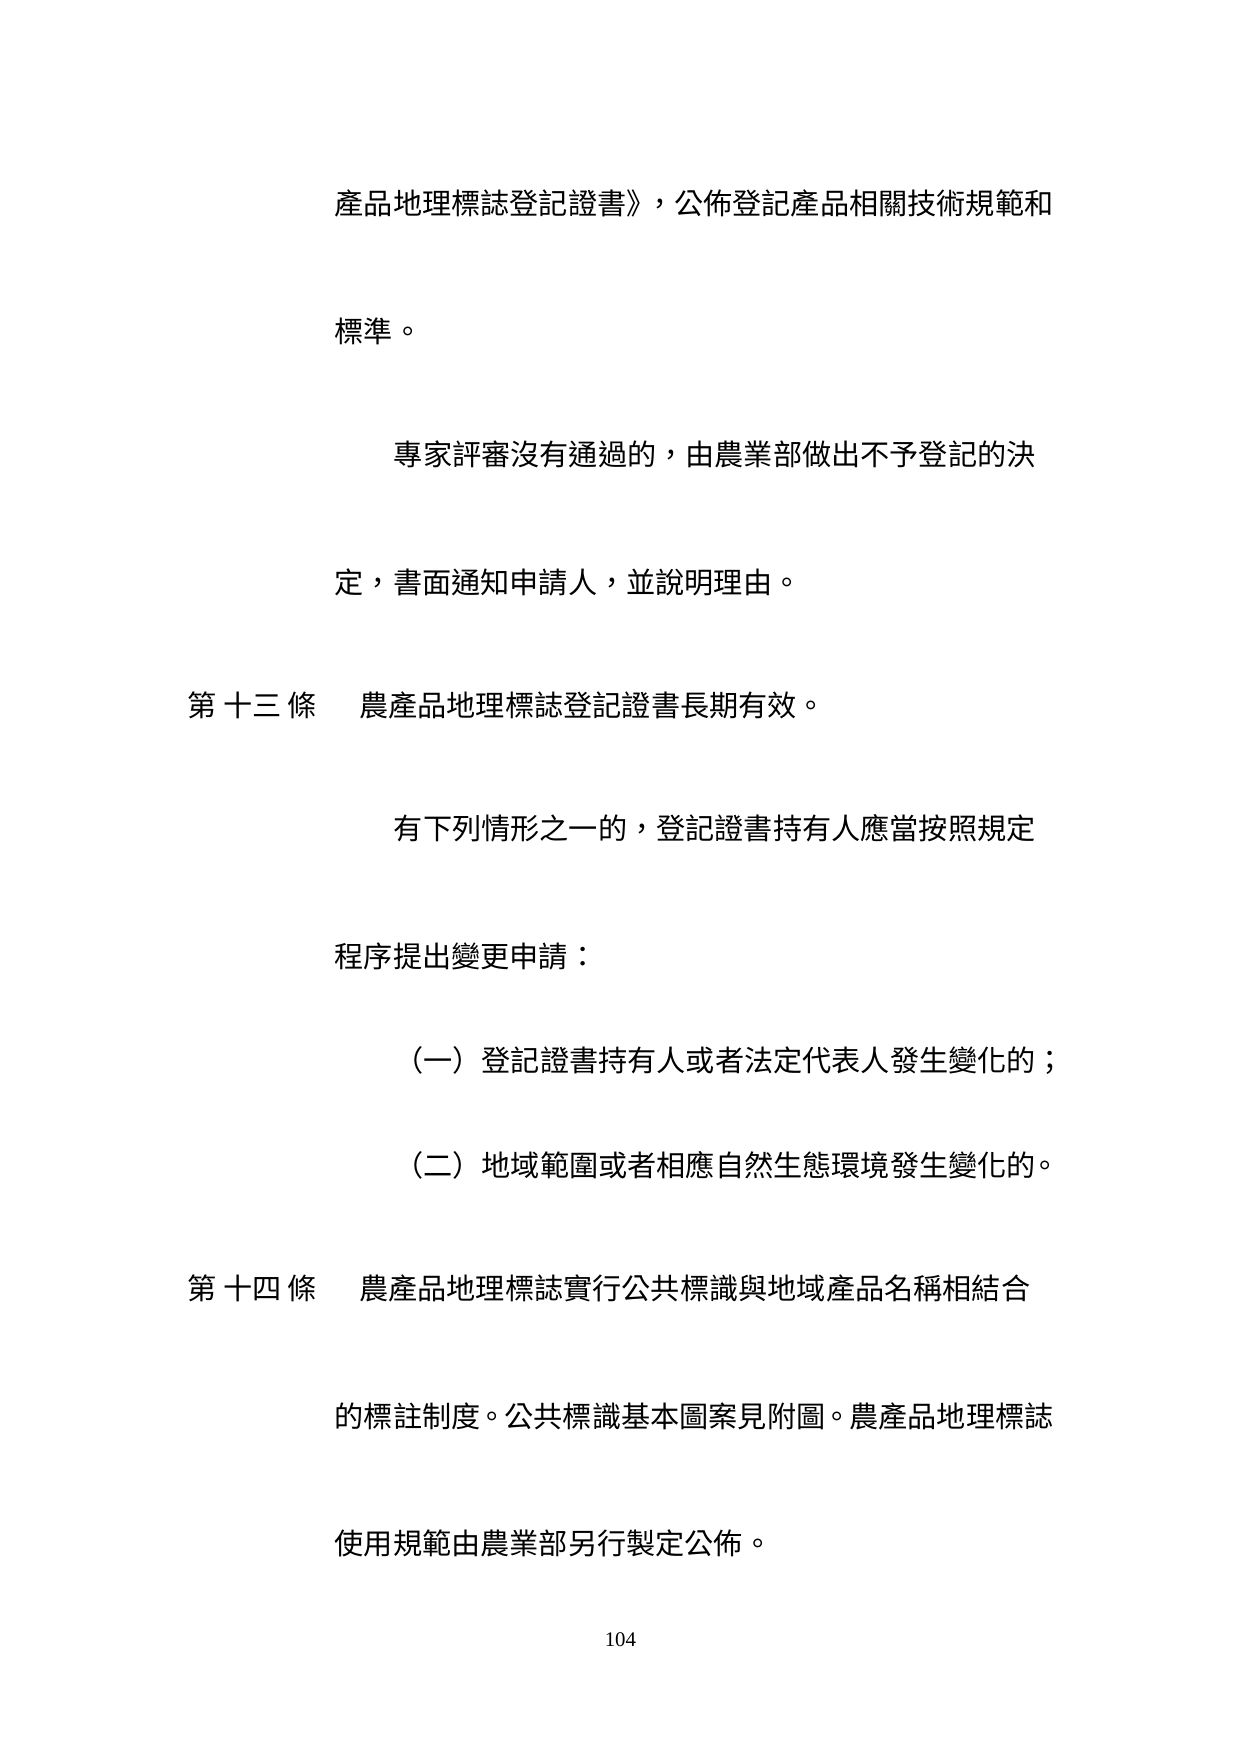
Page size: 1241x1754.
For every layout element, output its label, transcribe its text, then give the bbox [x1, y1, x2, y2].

subtitle 有下列情形之一的，登記證書持有人應當按照規定程序提出變更申請： [334, 789, 1053, 992]
subtitle 第 十三 條 農產品地理標誌登記證書長期有效。 [187, 666, 1053, 741]
subtitle （二）地域範圍或者相應自然生態環境發生變化的。 [394, 1126, 1053, 1201]
subtitle （一）登記證書持有人或者法定代表人發生變化的； [394, 1022, 1053, 1097]
subtitle 產品地理標誌登記證書》，公佈登記產品相關技術規範和標準。 [334, 164, 1053, 367]
subtitle 專家評審沒有通過的，由農業部做出不予登記的決定，書面通知申請人，並說明理由。 [334, 415, 1053, 618]
subtitle 第 十四 條 農產品地理標誌實行公共標識與地域產品名稱相結合的標註制度。公共標識基本圖案見附圖。農產品地理標誌使用規範由農業部另行製定公佈。 [187, 1249, 1053, 1579]
